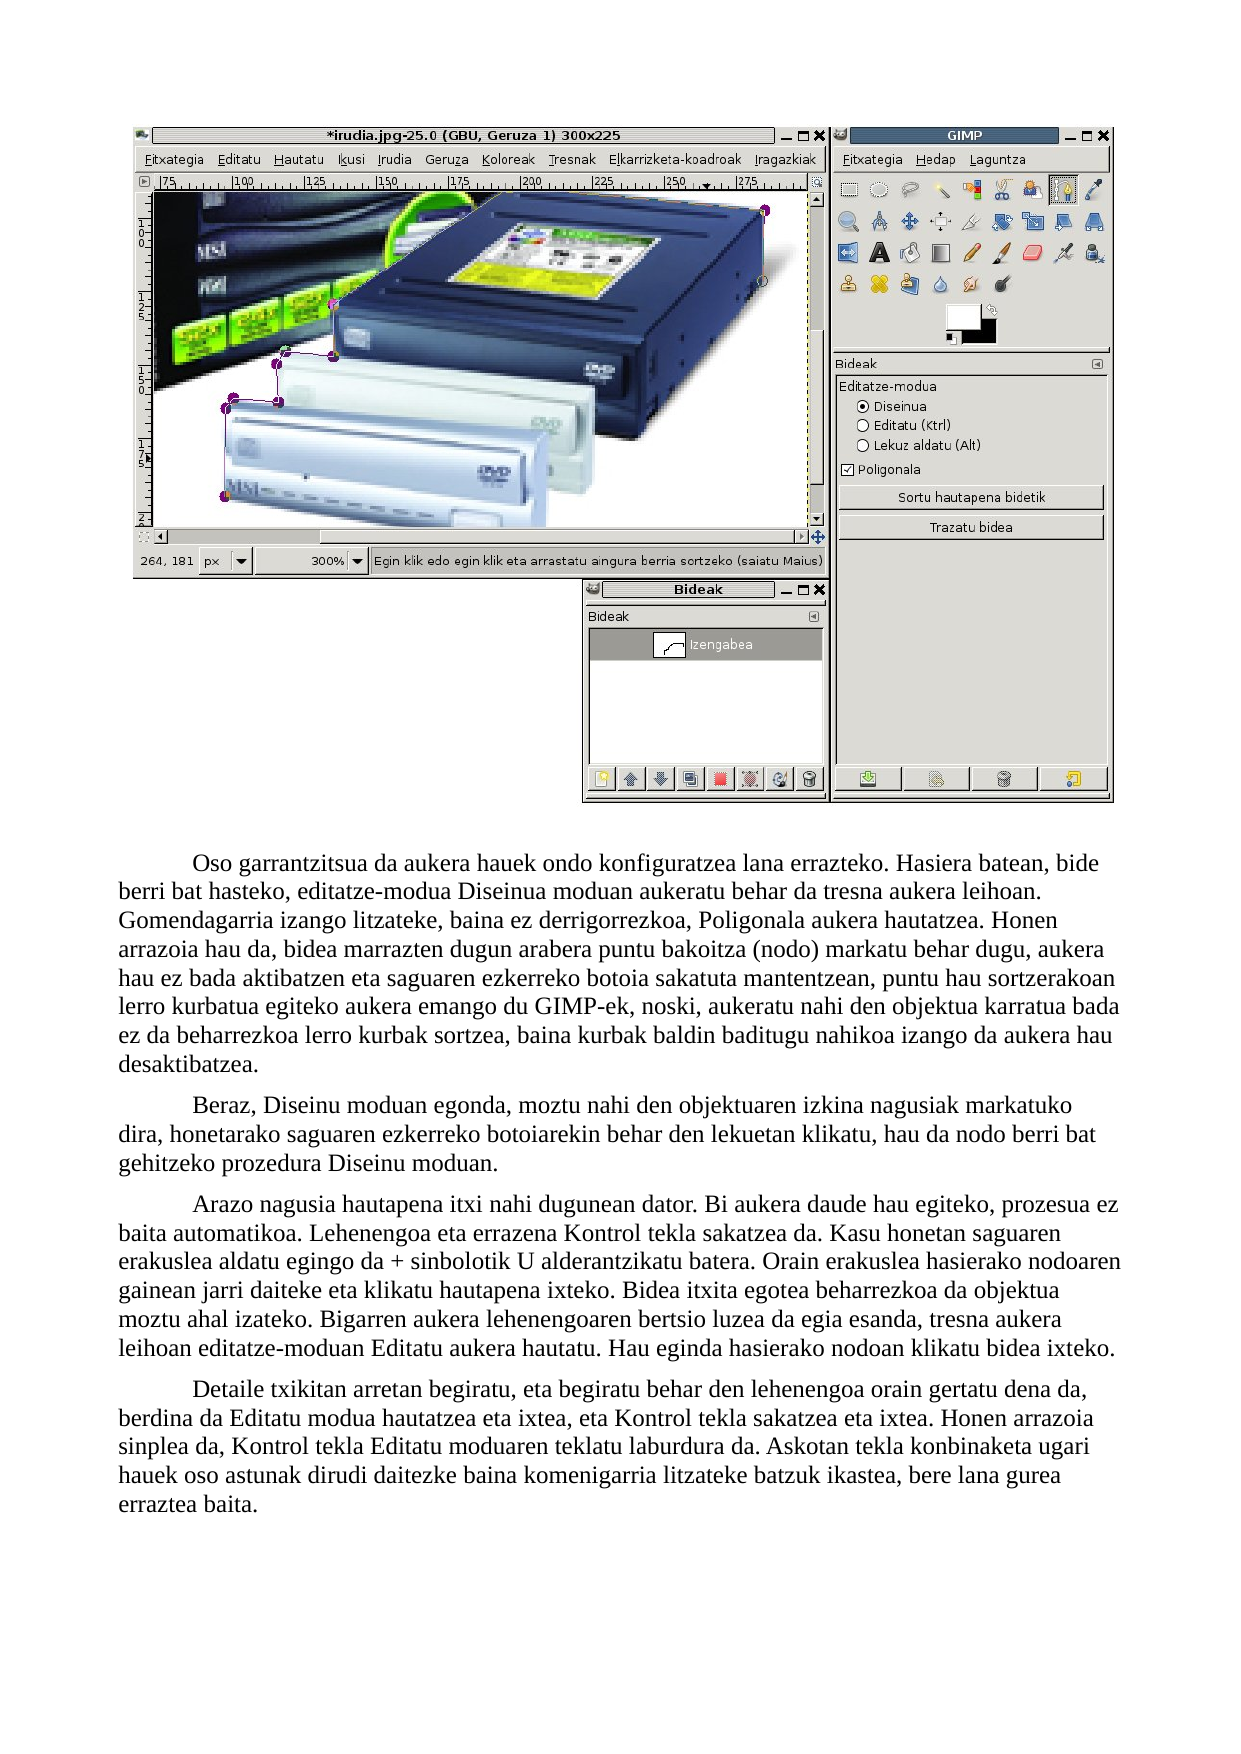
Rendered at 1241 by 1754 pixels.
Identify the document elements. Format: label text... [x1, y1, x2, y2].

text Oso garrantzitsua da aukera hauek ondo konfiguratzea lana errazteko. Hasiera batean, bide berri bat hasteko, editatze-modua Diseinua moduan aukeratu behar da tresna aukera leihoan. Gomendagarria izango litzateke, baina ez derrigorrezkoa, Poligonala aukera hautatzea. Honen arrazoia hau da, bidea marrazten dugun arabera puntu bakoitza (nodo) markatu behar dugu, aukera hau ez bada aktibatzen eta saguaren ezkerreko botoia sakatuta mantentzean, puntu hau sortzerakoan lerro kurbatua egiteko aukera emango du GIMP-ek, noski, aukeratu nahi den objektua karratua bada ez da beharrezkoa lerro kurbak sortzea, baina kurbak baldin baditugu nahikoa izango da aukera hau desaktibatzea. [118, 848, 1122, 1078]
text Arazo nagusia hautapena itxi nahi dugunean dator. Bi aukera daude hau egiteko, prozesua ez baita automatikoa. Lehenengoa eta errazena Kontrol tekla sakatzea da. Kasu honetan saguaren erakuslea aldatu egingo da + sinbolotik U alderantzikatu batera. Orain erakuslea hasierako nodoaren gainean jarri daiteke eta klikatu hautapena ixteko. Bidea itxita egotea beharrezkoa da objektua moztu ahal izateko. Bigarren aukera lehenengoaren bertsio luzea da egia esanda, tresna aukera leihoan editatze-moduan Editatu aukera hautatu. Hau eginda hasierako nodoan klikatu bidea ixteko. [118, 1189, 1122, 1361]
picture [131, 124, 1115, 807]
text Detaile txikitan arretan begiratu, eta begiratu behar den lehenengoa orain gertatu dena da, berdina da Editatu modua hautatzea eta ixtea, eta Kontrol tekla sakatzea eta ixtea. Honen arrazoia sinplea da, Kontrol tekla Editatu moduaren teklatu laburdura da. Askotan tekla konbinaketa ugari hauek oso astunak dirudi daitezke baina komenigarria litzateke batzuk ikastea, bere lana gurea erraztea baita. [118, 1374, 1122, 1518]
text Beraz, Diseinu moduan egonda, moztu nahi den objektuaren izkina nagusiak markatuko dira, honetarako saguaren ezkerreko botoiarekin behar den lekuetan klikatu, hau da nodo berri bat gehitzeko prozedura Diseinu moduan. [118, 1090, 1122, 1176]
